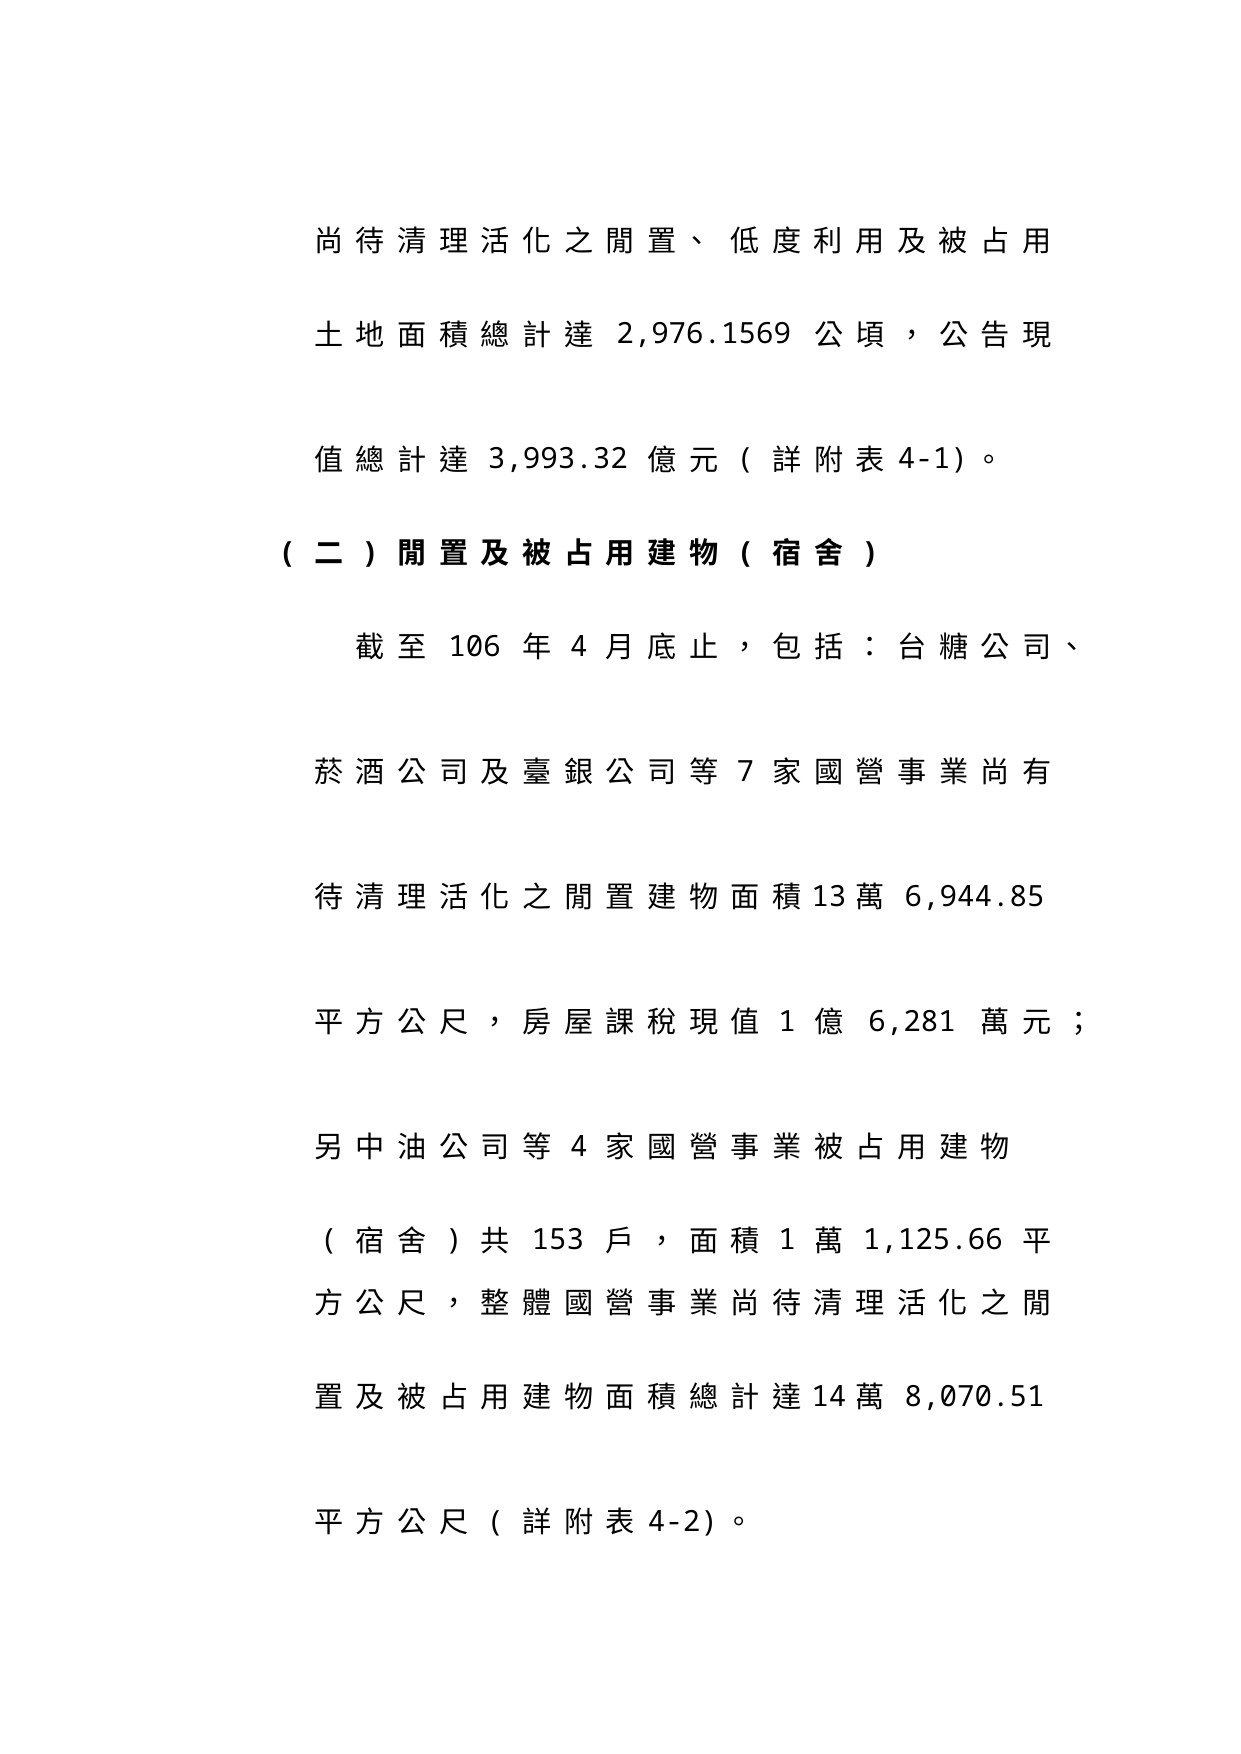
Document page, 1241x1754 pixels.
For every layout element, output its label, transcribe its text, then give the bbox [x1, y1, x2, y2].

text 截至106年4月底止，包括：台糖公司、台鐵局及台電公司等9家國營事業經管土地資產，尚有待清理活化之閒置土地面積2,839.4895公頃，公告現值2,025.49億元、低度利用土地面積99.8973公頃，公告現值1,549.59億元、被占用土地面積36.7701公頃，公告現值418.25億元，整體國營事業尚待清理活化之閒置、低度利用及被占用土地面積總計達2,976.1569公頃，公告現值總計達3,993.32億元(詳附表4-1)。 [271, 197, 1058, 509]
text 截至106年4月底止，包括：台糖公司、菸酒公司及臺銀公司等7家國營事業尚有待清理活化之閒置建物面積13萬6,944.85平方公尺，房屋課稅現值1億6,281萬元；另中油公司等4家國營事業被占用建物(宿舍)共153戶，面積1萬1,125.66平方公尺，整體國營事業尚待清理活化之閒置及被占用建物面積總計達14萬8,070.51平方公尺(詳附表4-2)。 [271, 572, 1058, 1572]
text (二)閒置及被占用建物(宿舍) [242, 509, 1058, 572]
